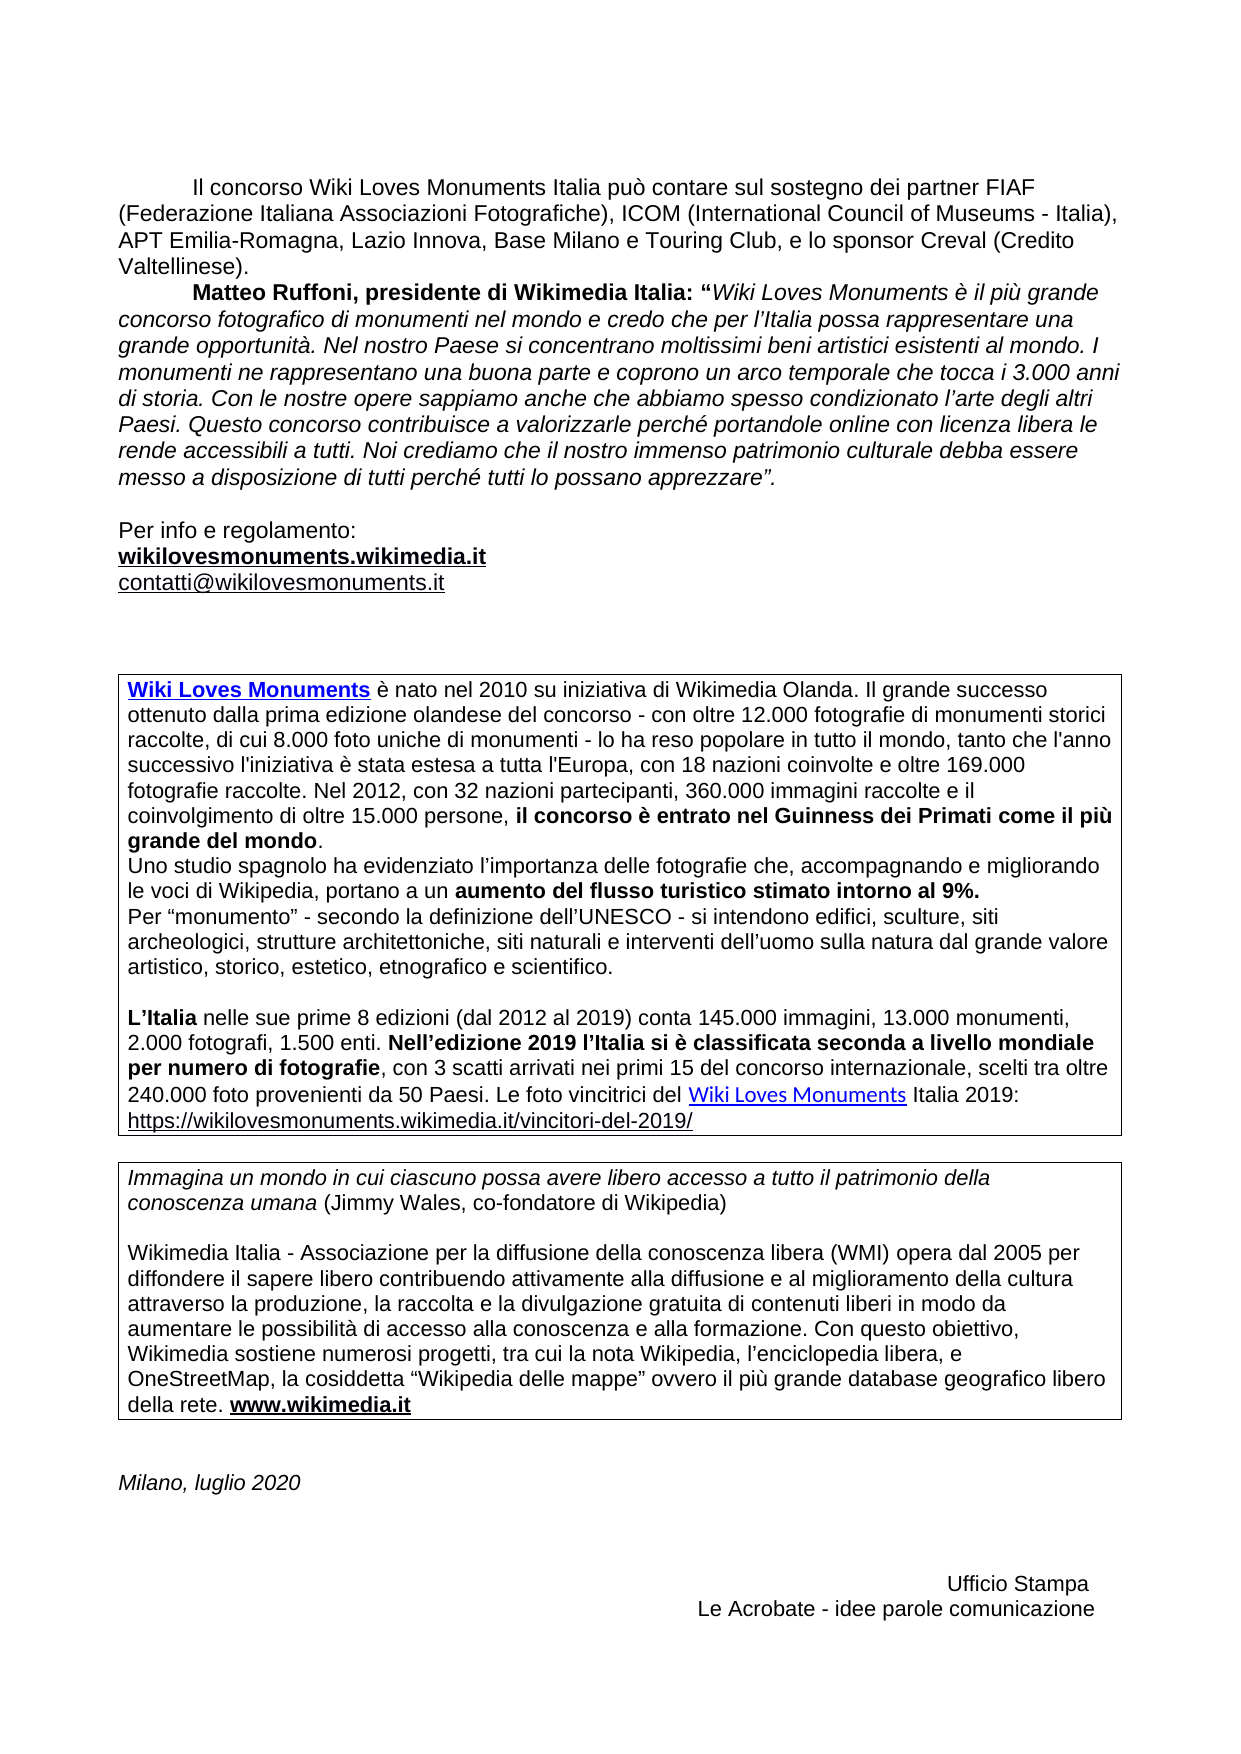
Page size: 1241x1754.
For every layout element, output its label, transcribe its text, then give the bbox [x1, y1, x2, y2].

text Wikimedia Italia - Associazione per la diffusione della conoscenza libera (WMI) opera dal 2005 per diffondere il sapere libero contribuendo attivamente alla diffusione e al miglioramento della cultura attraverso la produzione, la raccolta e la divulgazione gratuita di contenuti liberi in modo da aumentare le possibilità di accesso alla conoscenza e alla formazione. Con questo obiettivo, Wikimedia sostiene numerosi progetti, tra cui la nota Wikipedia, l’enciclopedia libera, e OneStreetMap, la cosiddetta “Wikipedia delle mappe” ovvero il più grande database geografico libero della rete. www.wikimedia.it [119, 1237, 1121, 1419]
text Per “monumento” - secondo la definizione dell’UNESCO - si intendono edifici, sculture, siti archeologici, strutture architettoniche, siti naturali e interventi dell’uomo sulla natura dal grande valore artistico, storico, estetico, etnografico e scientifico. [119, 900, 1121, 979]
text Uno studio spagnolo ha evidenziato l’importanza delle fotografie che, accompagnando e migliorando le voci di Wikipedia, portano a un aumento del flusso turistico stimato intorno al 9%. [119, 850, 1121, 900]
text Per info e regolamento: [118, 517, 1122, 543]
text Milano, luglio 2020 [118, 1470, 1122, 1496]
text Il concorso Wiki Loves Monuments Italia può contare sul sostegno dei partner FIAF (Federazione Italiana Associazioni Fotografiche), ICOM (International Council of Museums - Italia), APT Emilia-Romagna, Lazio Innova, Base Milano e Touring Club, e lo sponsor Creval (Credito Valtellinese). [118, 174, 1122, 279]
text Matteo Ruffoni, presidente di Wikimedia Italia: “Wiki Loves Monuments è il più grande concorso fotografico di monumenti nel mondo e credo che per l’Italia possa rappresentare una grande opportunità. Nel nostro Paese si concentrano moltissimi beni artistici esistenti al mondo. I monumenti ne rappresentano una buona parte e coprono un arco temporale che tocca i 3.000 anni di storia. Con le nostre opere sappiamo anche che abbiamo spesso condizionato l’arte degli altri Paesi. Questo concorso contribuisce a valorizzarle perché portandole online con licenza libera le rende accessibili a tutti. Noi crediamo che il nostro immenso patrimonio culturale debba essere messo a disposizione di tutti perché tutti lo possano apprezzare”. [118, 279, 1122, 490]
text Immagina un mondo in cui ciascuno possa avere libero accesso a tutto il patrimonio della conoscenza umana (Jimmy Wales, co-fondatore di Wikipedia) [119, 1163, 1121, 1212]
text Ufficio Stampa [162, 1571, 1095, 1596]
text Le Acrobate - idee parole comunicazione [162, 1596, 1095, 1622]
text wikilovesmonuments.wikimedia.it [118, 543, 1122, 569]
text contatti@wikilovesmonuments.it [118, 569, 1122, 596]
text L’Italia nelle sue prime 8 edizioni (dal 2012 al 2019) conta 145.000 immagini, 13.000 monumenti, 2.000 fotografi, 1.500 enti. Nell’edizione 2019 l’Italia si è classificata seconda a livello mondiale per numero di fotografie, con 3 scatti arrivati nei primi 15 del concorso internazionale, scelti tra oltre 240.000 foto provenienti da 50 Paesi. Le foto vincitrici del Wiki Loves Monuments Italia 2019: https://wikilovesmonuments.wikimedia.it/vincitori-del-2019/ [119, 1001, 1121, 1135]
text Wiki Loves Monuments è nato nel 2010 su iniziativa di Wikimedia Olanda. Il grande successo ottenuto dalla prima edizione olandese del concorso - con oltre 12.000 fotografie di monumenti storici raccolte, di cui 8.000 foto uniche di monumenti - lo ha reso popolare in tutto il mondo, tanto che l'anno successivo l'iniziativa è stata estesa a tutta l'Europa, con 18 nazioni coinvolte e oltre 169.000 fotografie raccolte. Nel 2012, con 32 nazioni partecipanti, 360.000 immagini raccolte e il coinvolgimento di oltre 15.000 persone, il concorso è entrato nel Guinness dei Primati come il più grande del mondo. [119, 675, 1121, 850]
